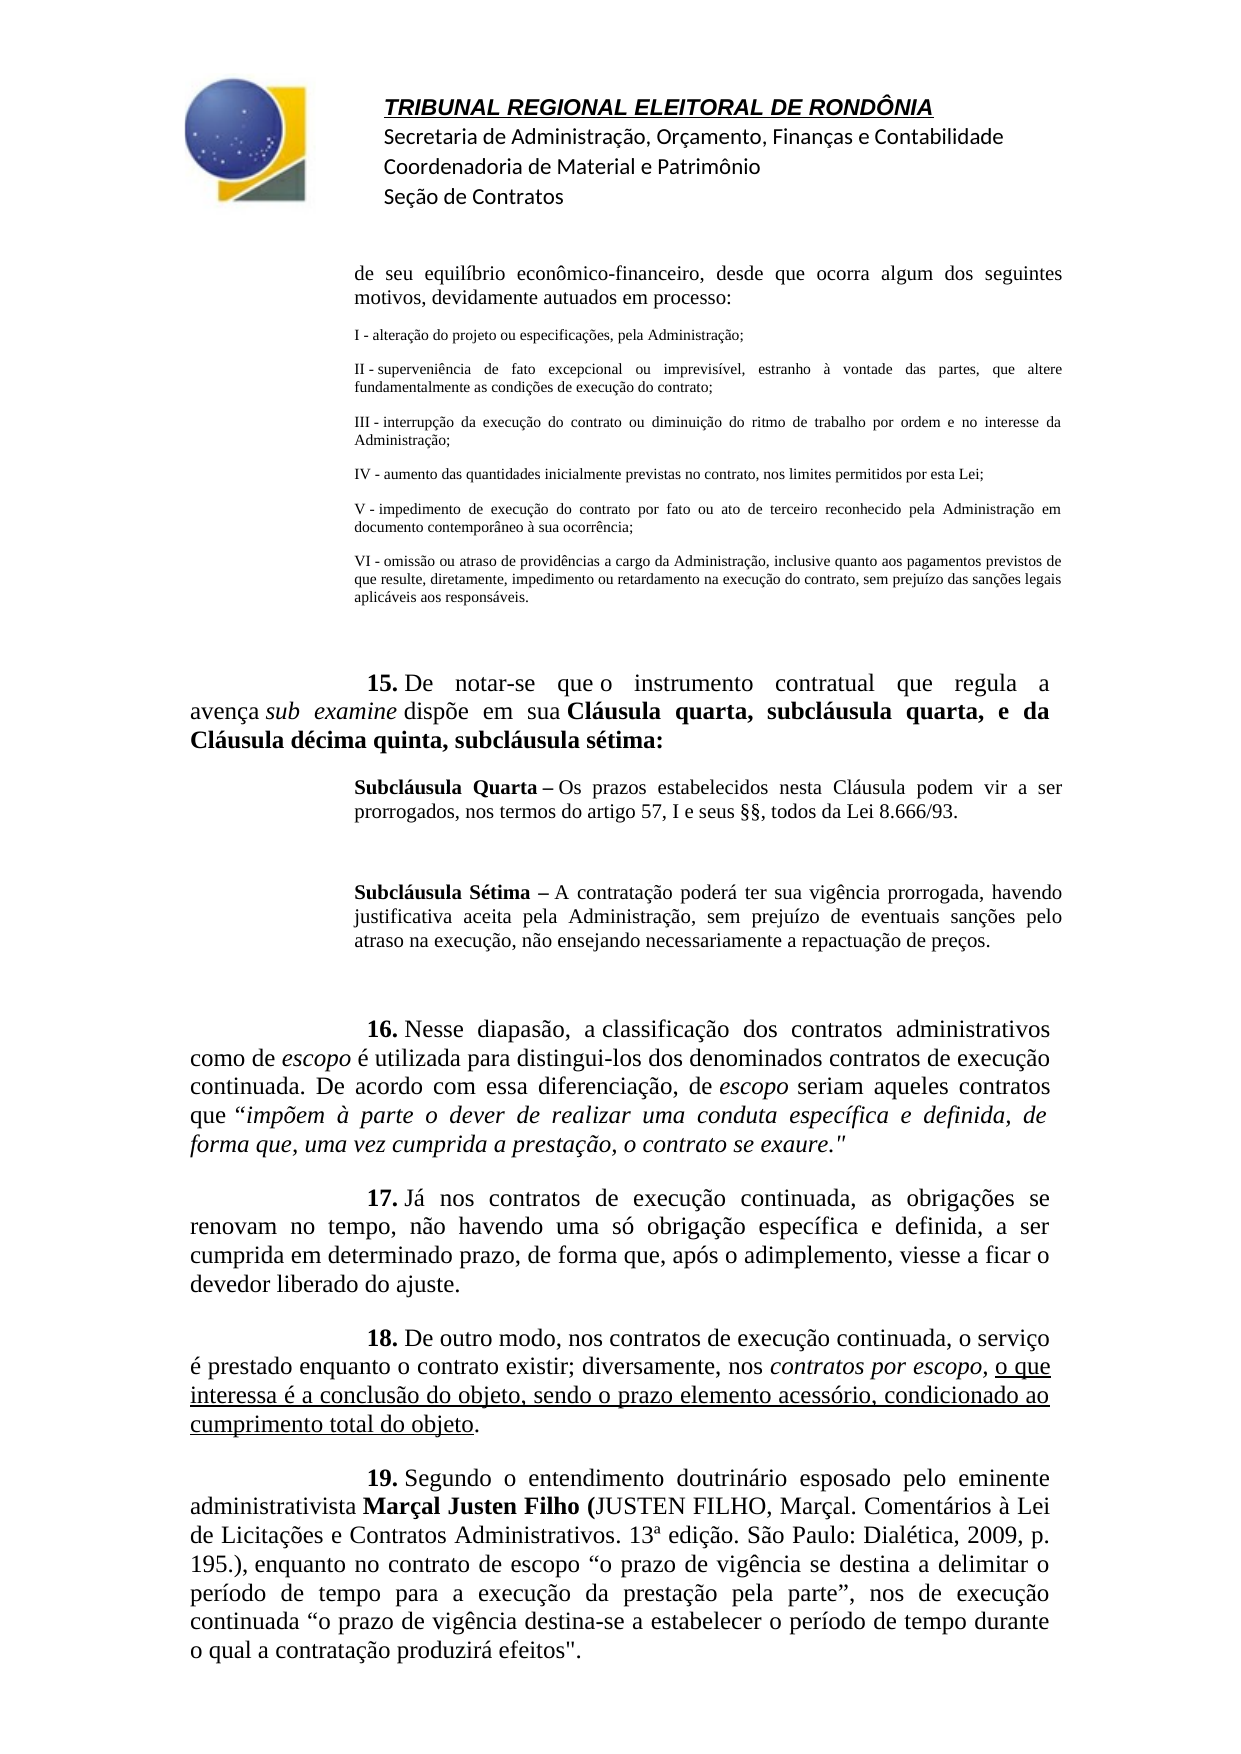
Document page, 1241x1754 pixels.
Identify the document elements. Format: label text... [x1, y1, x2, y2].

text VI - omissão ou atraso de providências a cargo da Administração, inclusive quanto aos pagamentos previstos de que resulte, diretamente, impedimento ou retardamento na execução do contrato, sem prejuízo das sanções legais aplicáveis aos responsáveis. [354, 552, 1063, 606]
text de seu equilíbrio econômico-financeiro, desde que ocorra algum dos seguintes motivos, devidamente autuados em processo: [354, 261, 1063, 309]
text Subcláusula Quarta – Os prazos estabelecidos nesta Cláusula podem vir a ser prorrogados, nos termos do artigo 57, I e seus §§, todos da Lei 8.666/93. [354, 775, 1063, 823]
text III - interrupção da execução do contrato ou diminuição do ritmo de trabalho por ordem e no interesse da Administração; [354, 413, 1063, 448]
text IV - aumento das quantidades inicialmente previstas no contrato, nos limites permitidos por esta Lei; [354, 465, 1063, 483]
text 19. Segundo o entendimento doutrinário esposado pelo eminente administrativista Marçal Justen Filho (JUSTEN FILHO, Marçal. Comentários à Lei de Licitações e Contratos Administrativos. 13ª edição. São Paulo: Dialética, 2009, p. 195.), enquanto no contrato de escopo “o prazo de vigência se destina a delimitar o período de tempo para a execução da prestação pela parte”, nos de execução continuada “o prazo de vigência destina-se a estabelecer o período de tempo durante o qual a contratação produzirá efeitos". [190, 1463, 1051, 1664]
text 18. De outro modo, nos contratos de execução continuada, o serviço é prestado enquanto o contrato existir; diversamente, nos contratos por escopo, o que interessa é a conclusão do objeto, sendo o prazo elemento acessório, condicionado ao cumprimento total do objeto. [190, 1323, 1051, 1438]
text I - alteração do projeto ou especificações, pela Administração; [354, 326, 1063, 343]
text 15. De notar-se que o instrumento contratual que regula a avença sub examine dispõe em sua Cláusula quarta, subcláusula quarta, e da Cláusula décima quinta, subcláusula sétima: [190, 668, 1051, 754]
text Subcláusula Sétima – A contratação poderá ter sua vigência prorrogada, havendo justificativa aceita pela Administração, sem prejuízo de eventuais sanções pelo atraso na execução, não ensejando necessariamente a repactuação de preços. [354, 880, 1063, 952]
text V - impedimento de execução do contrato por fato ou ato de terceiro reconhecido pela Administração em documento contemporâneo à sua ocorrência; [354, 500, 1063, 536]
text 16. Nesse diapasão, a classificação dos contratos administrativos como de escopo é utilizada para distingui-los dos denominados contratos de execução continuada. De acordo com essa diferenciação, de escopo seriam aqueles contratos que “impõem à parte o dever de realizar uma conduta específica e definida, de forma que, uma vez cumprida a prestação, o contrato se exaure." [190, 1014, 1051, 1158]
text 17. Já nos contratos de execução continuada, as obrigações se renovam no tempo, não havendo uma só obrigação específica e definida, a ser cumprida em determinado prazo, de forma que, após o adimplemento, viesse a ficar o devedor liberado do ajuste. [190, 1183, 1051, 1298]
text II - superveniência de fato excepcional ou imprevisível, estranho à vontade das partes, que altere fundamentalmente as condições de execução do contrato; [354, 360, 1063, 396]
